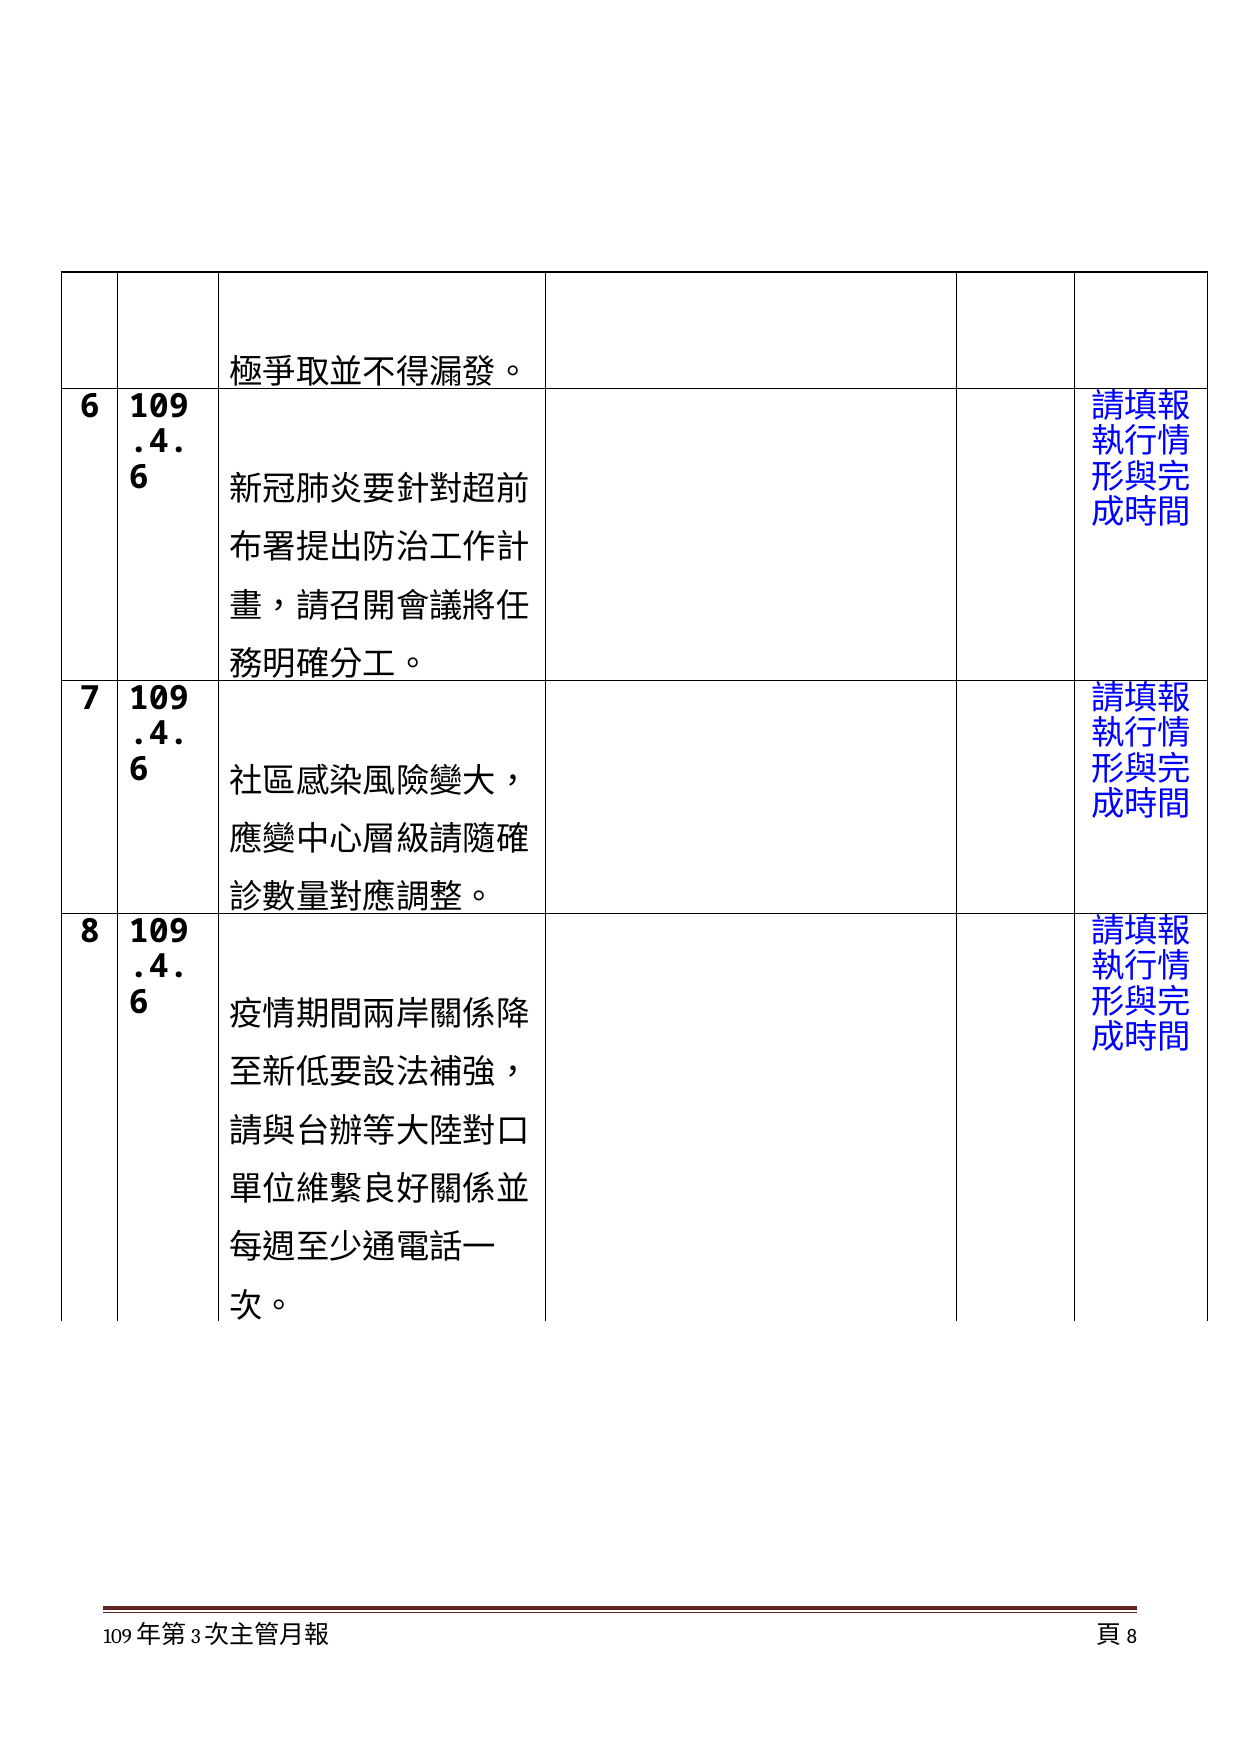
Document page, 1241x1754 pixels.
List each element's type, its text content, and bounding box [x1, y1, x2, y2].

table_cell 新冠肺炎要針對超前布署提出防治工作計畫，請召開會議將任務明確分工。 [219, 389, 545, 680]
table_cell 請填報 執行情形與完成時間 [1075, 914, 1207, 1321]
table_cell 109.4.6 [118, 914, 218, 1321]
table_cell [546, 389, 956, 680]
table_cell [1075, 273, 1207, 388]
table_cell [957, 914, 1074, 1321]
table_cell 疫情期間兩岸關係降至新低要設法補強，請與台辦等大陸對口單位維繫良好關係並每週至少通電話一次。 [219, 914, 545, 1321]
table_cell 請填報 執行情形與完成時間 [1075, 389, 1207, 680]
table_cell 社區感染風險變大，應變中心層級請隨確診數量對應調整。 [219, 681, 545, 913]
table_cell [957, 389, 1074, 680]
table_cell 8 [62, 914, 117, 1321]
table_cell 109.4.6 [118, 681, 218, 913]
table_cell 109.4.6 [118, 389, 218, 680]
table_cell [118, 273, 218, 388]
table_cell 7 [62, 681, 117, 913]
table_cell [546, 681, 956, 913]
table_cell 極爭取並不得漏發。 [219, 273, 545, 388]
table_cell 6 [62, 389, 117, 680]
table_cell [957, 681, 1074, 913]
table_cell 請填報 執行情形與完成時間 [1075, 681, 1207, 913]
table_cell [546, 914, 956, 1321]
